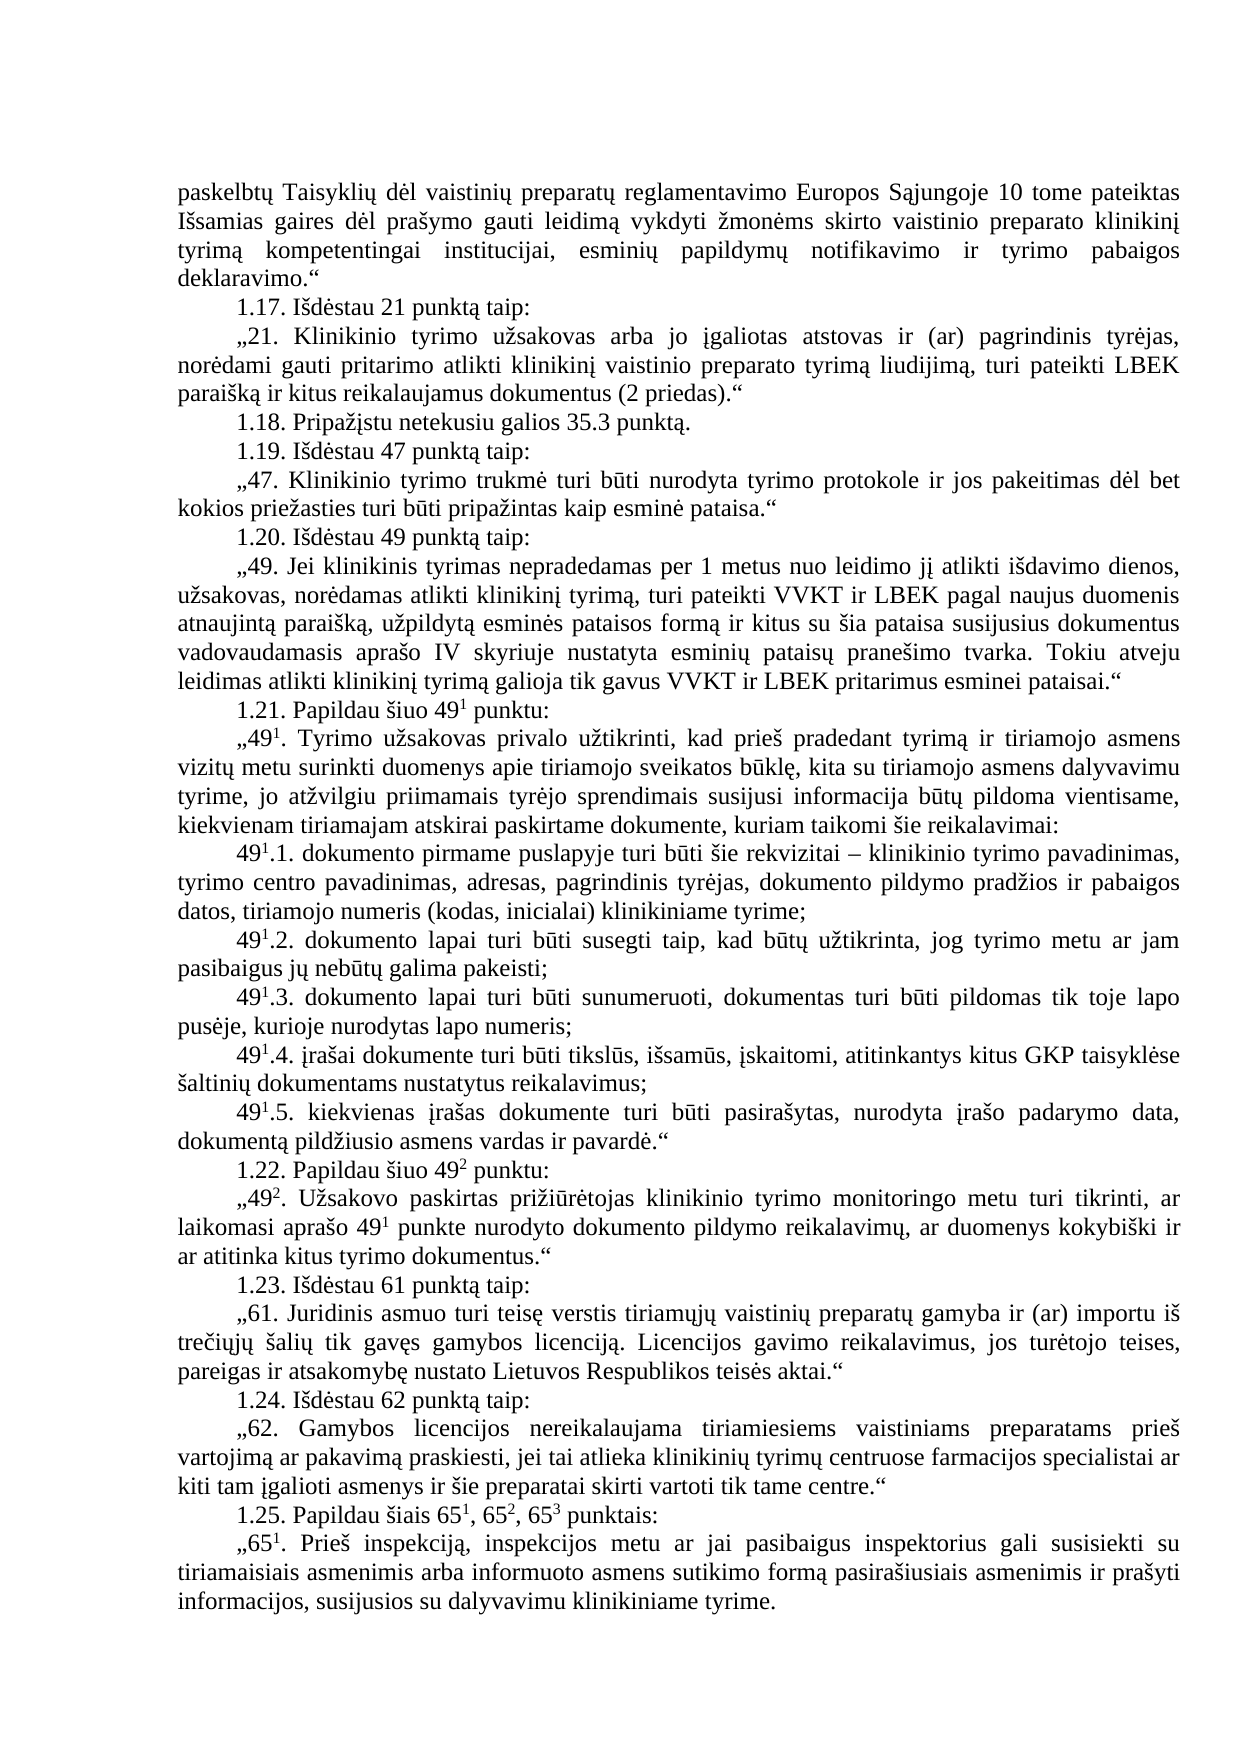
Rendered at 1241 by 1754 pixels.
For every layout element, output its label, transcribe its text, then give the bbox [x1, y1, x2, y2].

text 1.22. Papildau šiuo 492 punktu: [177, 1155, 1181, 1183]
text 1.25. Papildau šiais 651, 652, 653 punktais: [177, 1500, 1181, 1528]
text 491.1. dokumento pirmame puslapyje turi būti šie rekvizitai – klinikinio tyrimo pavadinimas, tyrimo centro pavadinimas, adresas, pagrindinis tyrėjas, dokumento pildymo pradžios ir pabaigos datos, tiriamojo numeris (kodas, inicialai) klinikiniame tyrime; [177, 838, 1181, 925]
text „61. Juridinis asmuo turi teisę verstis tiriamųjų vaistinių preparatų gamyba ir (ar) importu iš trečiųjų šalių tik gavęs gamybos licenciją. Licencijos gavimo reikalavimus, jos turėtojo teises, pareigas ir atsakomybę nustato Lietuvos Respublikos teisės aktai.“ [177, 1298, 1181, 1385]
text 1.23. Išdėstau 61 punktą taip: [177, 1270, 1181, 1298]
text „62. Gamybos licencijos nereikalaujama tiriamiesiems vaistiniams preparatams prieš vartojimą ar pakavimą praskiesti, jei tai atlieka klinikinių tyrimų centruose farmacijos specialistai ar kiti tam įgalioti asmenys ir šie preparatai skirti vartoti tik tame centre.“ [177, 1413, 1181, 1500]
text 1.18. Pripažįstu netekusiu galios 35.3 punktą. [177, 407, 1181, 436]
text 1.17. Išdėstau 21 punktą taip: [177, 292, 1181, 321]
text 1.20. Išdėstau 49 punktą taip: [177, 522, 1181, 551]
text 491.4. įrašai dokumente turi būti tikslūs, išsamūs, įskaitomi, atitinkantys kitus GKP taisyklėse šaltinių dokumentams nustatytus reikalavimus; [177, 1040, 1181, 1097]
text „491. Tyrimo užsakovas privalo užtikrinti, kad prieš pradedant tyrimą ir tiriamojo asmens vizitų metu surinkti duomenys apie tiriamojo sveikatos būklę, kita su tiriamojo asmens dalyvavimu tyrime, jo atžvilgiu priimamais tyrėjo sprendimais susijusi informacija būtų pildoma vientisame, kiekvienam tiriamajam atskirai paskirtame dokumente, kuriam taikomi šie reikalavimai: [177, 723, 1181, 838]
text „21. Klinikinio tyrimo užsakovas arba jo įgaliotas atstovas ir (ar) pagrindinis tyrėjas, norėdami gauti pritarimo atlikti klinikinį vaistinio preparato tyrimą liudijimą, turi pateikti LBEK paraišką ir kitus reikalaujamus dokumentus (2 priedas).“ [177, 321, 1181, 407]
text „49. Jei klinikinis tyrimas nepradedamas per 1 metus nuo leidimo jį atlikti išdavimo dienos, užsakovas, norėdamas atlikti klinikinį tyrimą, turi pateikti VVKT ir LBEK pagal naujus duomenis atnaujintą paraišką, užpildytą esminės pataisos formą ir kitus su šia pataisa susijusius dokumentus vadovaudamasis aprašo IV skyriuje nustatyta esminių pataisų pranešimo tvarka. Tokiu atveju leidimas atlikti klinikinį tyrimą galioja tik gavus VVKT ir LBEK pritarimus esminei pataisai.“ [177, 551, 1181, 695]
text 1.24. Išdėstau 62 punktą taip: [177, 1385, 1181, 1413]
text „651. Prieš inspekciją, inspekcijos metu ar jai pasibaigus inspektorius gali susisiekti su tiriamaisiais asmenimis arba informuoto asmens sutikimo formą pasirašiusiais asmenimis ir prašyti informacijos, susijusios su dalyvavimu klinikiniame tyrime. [177, 1528, 1181, 1615]
text 491.3. dokumento lapai turi būti sunumeruoti, dokumentas turi būti pildomas tik toje lapo pusėje, kurioje nurodytas lapo numeris; [177, 982, 1181, 1040]
text 1.19. Išdėstau 47 punktą taip: [177, 436, 1181, 465]
text „492. Užsakovo paskirtas prižiūrėtojas klinikinio tyrimo monitoringo metu turi tikrinti, ar laikomasi aprašo 491 punkte nurodyto dokumento pildymo reikalavimų, ar duomenys kokybiški ir ar atitinka kitus tyrimo dokumentus.“ [177, 1183, 1181, 1270]
text paskelbtų Taisyklių dėl vaistinių preparatų reglamentavimo Europos Sąjungoje 10 tome pateiktas Išsamias gaires dėl prašymo gauti leidimą vykdyti žmonėms skirto vaistinio preparato klinikinį tyrimą kompetentingai institucijai, esminių papildymų notifikavimo ir tyrimo pabaigos deklaravimo.“ [177, 177, 1181, 292]
text 1.21. Papildau šiuo 491 punktu: [177, 695, 1181, 723]
text 491.2. dokumento lapai turi būti susegti taip, kad būtų užtikrinta, jog tyrimo metu ar jam pasibaigus jų nebūtų galima pakeisti; [177, 925, 1181, 982]
text 491.5. kiekvienas įrašas dokumente turi būti pasirašytas, nurodyta įrašo padarymo data, dokumentą pildžiusio asmens vardas ir pavardė.“ [177, 1097, 1181, 1155]
text „47. Klinikinio tyrimo trukmė turi būti nurodyta tyrimo protokole ir jos pakeitimas dėl bet kokios priežasties turi būti pripažintas kaip esminė pataisa.“ [177, 465, 1181, 522]
